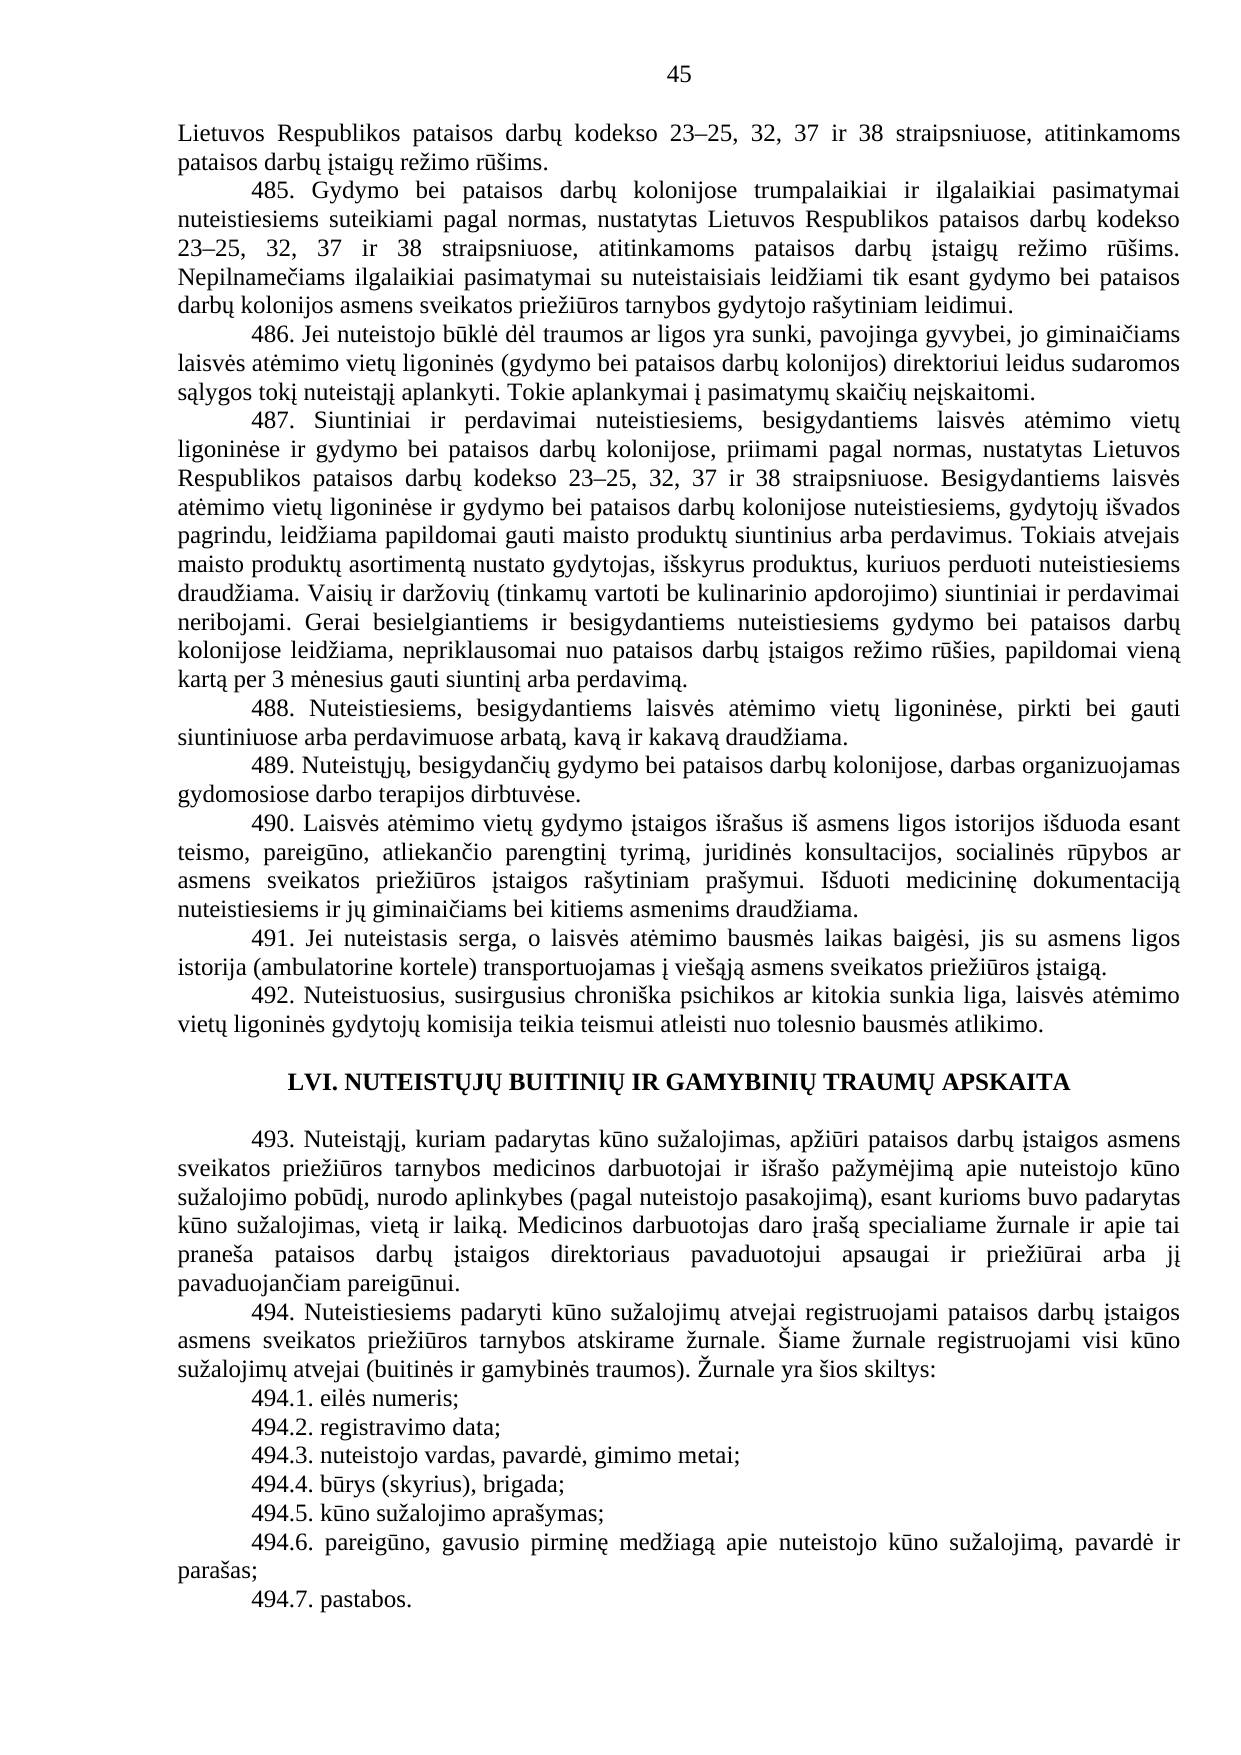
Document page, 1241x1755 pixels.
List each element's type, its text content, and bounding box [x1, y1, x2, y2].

text 487. Siuntiniai ir perdavimai nuteistiesiems, besigydantiems laisvės atėmimo vietų ligoninėse ir gydymo bei pataisos darbų kolonijose, priimami pagal normas, nustatytas Lietuvos Respublikos pataisos darbų kodekso 23–25, 32, 37 ir 38 straipsniuose. Besigydantiems laisvės atėmimo vietų ligoninėse ir gydymo bei pataisos darbų kolonijose nuteistiesiems, gydytojų išvados pagrindu, leidžiama papildomai gauti maisto produktų siuntinius arba perdavimus. Tokiais atvejais maisto produktų asortimentą nustato gydytojas, išskyrus produktus, kuriuos perduoti nuteistiesiems draudžiama. Vaisių ir daržovių (tinkamų vartoti be kulinarinio apdorojimo) siuntiniai ir perdavimai neribojami. Gerai besielgiantiems ir besigydantiems nuteistiesiems gydymo bei pataisos darbų kolonijose leidžiama, nepriklausomai nuo pataisos darbų įstaigos režimo rūšies, papildomai vieną kartą per 3 mėnesius gauti siuntinį arba perdavimą. [177, 406, 1181, 693]
text 494. Nuteistiesiems padaryti kūno sužalojimų atvejai registruojami pataisos darbų įstaigos asmens sveikatos priežiūros tarnybos atskirame žurnale. Šiame žurnale registruojami visi kūno sužalojimų atvejai (buitinės ir gamybinės traumos). Žurnale yra šios skiltys: [177, 1297, 1181, 1383]
text LVI. NUTEISTŲJŲ BUITINIŲ IR GAMYBINIŲ TRAUMŲ APSKAITA [177, 1067, 1181, 1096]
text 489. Nuteistųjų, besigydančių gydymo bei pataisos darbų kolonijose, darbas organizuojamas gydomosiose darbo terapijos dirbtuvėse. [177, 751, 1181, 808]
text 492. Nuteistuosius, susirgusius chroniška psichikos ar kitokia sunkia liga, laisvės atėmimo vietų ligoninės gydytojų komisija teikia teismui atleisti nuo tolesnio bausmės atlikimo. [177, 981, 1181, 1038]
text 493. Nuteistąjį, kuriam padarytas kūno sužalojimas, apžiūri pataisos darbų įstaigos asmens sveikatos priežiūros tarnybos medicinos darbuotojai ir išrašo pažymėjimą apie nuteistojo kūno sužalojimo pobūdį, nurodo aplinkybes (pagal nuteistojo pasakojimą), esant kurioms buvo padarytas kūno sužalojimas, vietą ir laiką. Medicinos darbuotojas daro įrašą specialiame žurnale ir apie tai praneša pataisos darbų įstaigos direktoriaus pavaduotojui apsaugai ir priežiūrai arba jį pavaduojančiam pareigūnui. [177, 1124, 1181, 1297]
text 485. Gydymo bei pataisos darbų kolonijose trumpalaikiai ir ilgalaikiai pasimatymai nuteistiesiems suteikiami pagal normas, nustatytas Lietuvos Respublikos pataisos darbų kodekso 23–25, 32, 37 ir 38 straipsniuose, atitinkamoms pataisos darbų įstaigų režimo rūšims. Nepilnamečiams ilgalaikiai pasimatymai su nuteistaisiais leidžiami tik esant gydymo bei pataisos darbų kolonijos asmens sveikatos priežiūros tarnybos gydytojo rašytiniam leidimui. [177, 176, 1181, 319]
text 491. Jei nuteistasis serga, o laisvės atėmimo bausmės laikas baigėsi, jis su asmens ligos istorija (ambulatorine kortele) transportuojamas į viešąją asmens sveikatos priežiūros įstaigą. [177, 923, 1181, 981]
text 494.3. nuteistojo vardas, pavardė, gimimo metai; [177, 1441, 1181, 1469]
text 488. Nuteistiesiems, besigydantiems laisvės atėmimo vietų ligoninėse, pirkti bei gauti siuntiniuose arba perdavimuose arbatą, kavą ir kakavą draudžiama. [177, 693, 1181, 751]
text 494.1. eilės numeris; [177, 1383, 1181, 1412]
text 494.5. kūno sužalojimo aprašymas; [177, 1498, 1181, 1527]
text 494.7. pastabos. [177, 1584, 1181, 1613]
text 486. Jei nuteistojo būklė dėl traumos ar ligos yra sunki, pavojinga gyvybei, jo giminaičiams laisvės atėmimo vietų ligoninės (gydymo bei pataisos darbų kolonijos) direktoriui leidus sudaromos sąlygos tokį nuteistąjį aplankyti. Tokie aplankymai į pasimatymų skaičių neįskaitomi. [177, 319, 1181, 406]
text Lietuvos Respublikos pataisos darbų kodekso 23–25, 32, 37 ir 38 straipsniuose, atitinkamoms pataisos darbų įstaigų režimo rūšims. [177, 118, 1181, 176]
text 490. Laisvės atėmimo vietų gydymo įstaigos išrašus iš asmens ligos istorijos išduoda esant teismo, pareigūno, atliekančio parengtinį tyrimą, juridinės konsultacijos, socialinės rūpybos ar asmens sveikatos priežiūros įstaigos rašytiniam prašymui. Išduoti medicininę dokumentaciją nuteistiesiems ir jų giminaičiams bei kitiems asmenims draudžiama. [177, 808, 1181, 923]
text 494.2. registravimo data; [177, 1412, 1181, 1441]
text 494.4. būrys (skyrius), brigada; [177, 1469, 1181, 1498]
text 494.6. pareigūno, gavusio pirminę medžiagą apie nuteistojo kūno sužalojimą, pavardė ir parašas; [177, 1527, 1181, 1584]
